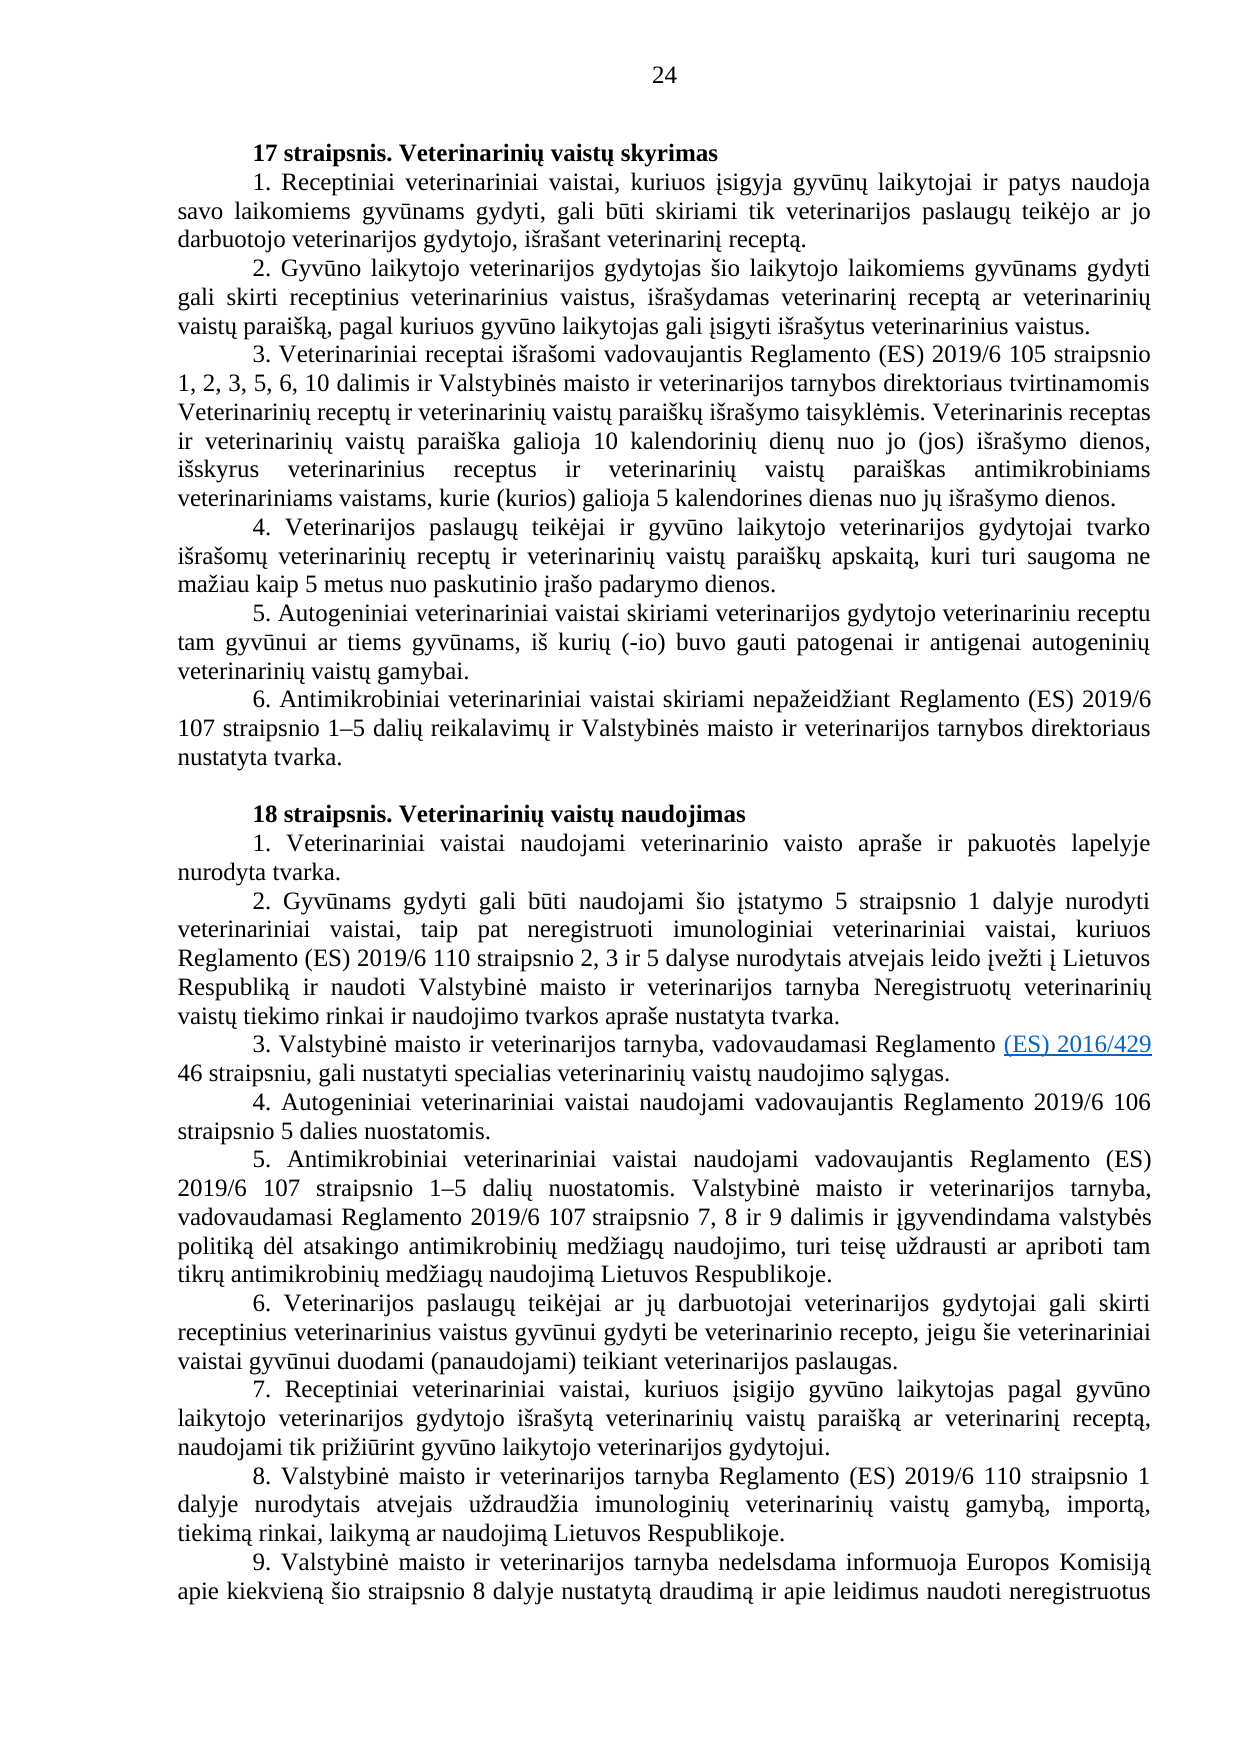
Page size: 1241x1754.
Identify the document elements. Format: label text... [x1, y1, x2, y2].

text 5. Antimikrobiniai veterinariniai vaistai naudojami vadovaujantis Reglamento (ES) 2019/6 107 straipsnio 1–5 dalių nuostatomis. Valstybinė maisto ir veterinarijos tarnyba, vadovaudamasi Reglamento 2019/6 107 straipsnio 7, 8 ir 9 dalimis ir įgyvendindama valstybės politiką dėl atsakingo antimikrobinių medžiagų naudojimo, turi teisę uždrausti ar apriboti tam tikrų antimikrobinių medžiagų naudojimą Lietuvos Respublikoje. [177, 1144, 1152, 1288]
text 9. Valstybinė maisto ir veterinarijos tarnyba nedelsdama informuoja Europos Komisiją apie kiekvieną šio straipsnio 8 dalyje nustatytą draudimą ir apie leidimus naudoti neregistruotus [177, 1547, 1152, 1604]
text 2. Gyvūnams gydyti gali būti naudojami šio įstatymo 5 straipsnio 1 dalyje nurodyti veterinariniai vaistai, taip pat neregistruoti imunologiniai veterinariniai vaistai, kuriuos Reglamento (ES) 2019/6 110 straipsnio 2, 3 ir 5 dalyse nurodytais atvejais leido įvežti į Lietuvos Respubliką ir naudoti Valstybinė maisto ir veterinarijos tarnyba Neregistruotų veterinarinių vaistų tiekimo rinkai ir naudojimo tvarkos apraše nustatyta tvarka. [177, 886, 1152, 1029]
text 17 straipsnis. Veterinarinių vaistų skyrimas [177, 138, 1152, 167]
text 1. Veterinariniai vaistai naudojami veterinarinio vaisto apraše ir pakuotės lapelyje nurodyta tvarka. [177, 828, 1152, 886]
text 18 straipsnis. Veterinarinių vaistų naudojimas [177, 799, 1152, 828]
text 6. Antimikrobiniai veterinariniai vaistai skiriami nepažeidžiant Reglamento (ES) 2019/6 107 straipsnio 1–5 dalių reikalavimų ir Valstybinės maisto ir veterinarijos tarnybos direktoriaus nustatyta tvarka. [177, 684, 1152, 771]
text 2. Gyvūno laikytojo veterinarijos gydytojas šio laikytojo laikomiems gyvūnams gydyti gali skirti receptinius veterinarinius vaistus, išrašydamas veterinarinį receptą ar veterinarinių vaistų paraišką, pagal kuriuos gyvūno laikytojas gali įsigyti išrašytus veterinarinius vaistus. [177, 253, 1152, 339]
text 7. Receptiniai veterinariniai vaistai, kuriuos įsigijo gyvūno laikytojas pagal gyvūno laikytojo veterinarijos gydytojo išrašytą veterinarinių vaistų paraišką ar veterinarinį receptą, naudojami tik prižiūrint gyvūno laikytojo veterinarijos gydytojui. [177, 1374, 1152, 1461]
text 3. Valstybinė maisto ir veterinarijos tarnyba, vadovaudamasi Reglamento (ES) 2016/429 46 straipsniu, gali nustatyti specialias veterinarinių vaistų naudojimo sąlygas. [177, 1029, 1152, 1087]
text 4. Autogeniniai veterinariniai vaistai naudojami vadovaujantis Reglamento 2019/6 106 straipsnio 5 dalies nuostatomis. [177, 1087, 1152, 1144]
text 4. Veterinarijos paslaugų teikėjai ir gyvūno laikytojo veterinarijos gydytojai tvarko išrašomų veterinarinių receptų ir veterinarinių vaistų paraiškų apskaitą, kuri turi saugoma ne mažiau kaip 5 metus nuo paskutinio įrašo padarymo dienos. [177, 512, 1152, 598]
text 1. Receptiniai veterinariniai vaistai, kuriuos įsigyja gyvūnų laikytojai ir patys naudoja savo laikomiems gyvūnams gydyti, gali būti skiriami tik veterinarijos paslaugų teikėjo ar jo darbuotojo veterinarijos gydytojo, išrašant veterinarinį receptą. [177, 167, 1152, 253]
text 6. Veterinarijos paslaugų teikėjai ar jų darbuotojai veterinarijos gydytojai gali skirti receptinius veterinarinius vaistus gyvūnui gydyti be veterinarinio recepto, jeigu šie veterinariniai vaistai gyvūnui duodami (panaudojami) teikiant veterinarijos paslaugas. [177, 1288, 1152, 1374]
text 5. Autogeniniai veterinariniai vaistai skiriami veterinarijos gydytojo veterinariniu receptu tam gyvūnui ar tiems gyvūnams, iš kurių (-io) buvo gauti patogenai ir antigenai autogeninių veterinarinių vaistų gamybai. [177, 598, 1152, 684]
text 8. Valstybinė maisto ir veterinarijos tarnyba Reglamento (ES) 2019/6 110 straipsnio 1 dalyje nurodytais atvejais uždraudžia imunologinių veterinarinių vaistų gamybą, importą, tiekimą rinkai, laikymą ar naudojimą Lietuvos Respublikoje. [177, 1461, 1152, 1547]
text 3. Veterinariniai receptai išrašomi vadovaujantis Reglamento (ES) 2019/6 105 straipsnio 1, 2, 3, 5, 6, 10 dalimis ir Valstybinės maisto ir veterinarijos tarnybos direktoriaus tvirtinamomis Veterinarinių receptų ir veterinarinių vaistų paraiškų išrašymo taisyklėmis. Veterinarinis receptas ir veterinarinių vaistų paraiška galioja 10 kalendorinių dienų nuo jo (jos) išrašymo dienos, išskyrus veterinarinius receptus ir veterinarinių vaistų paraiškas antimikrobiniams veterinariniams vaistams, kurie (kurios) galioja 5 kalendorines dienas nuo jų išrašymo dienos. [177, 339, 1152, 512]
